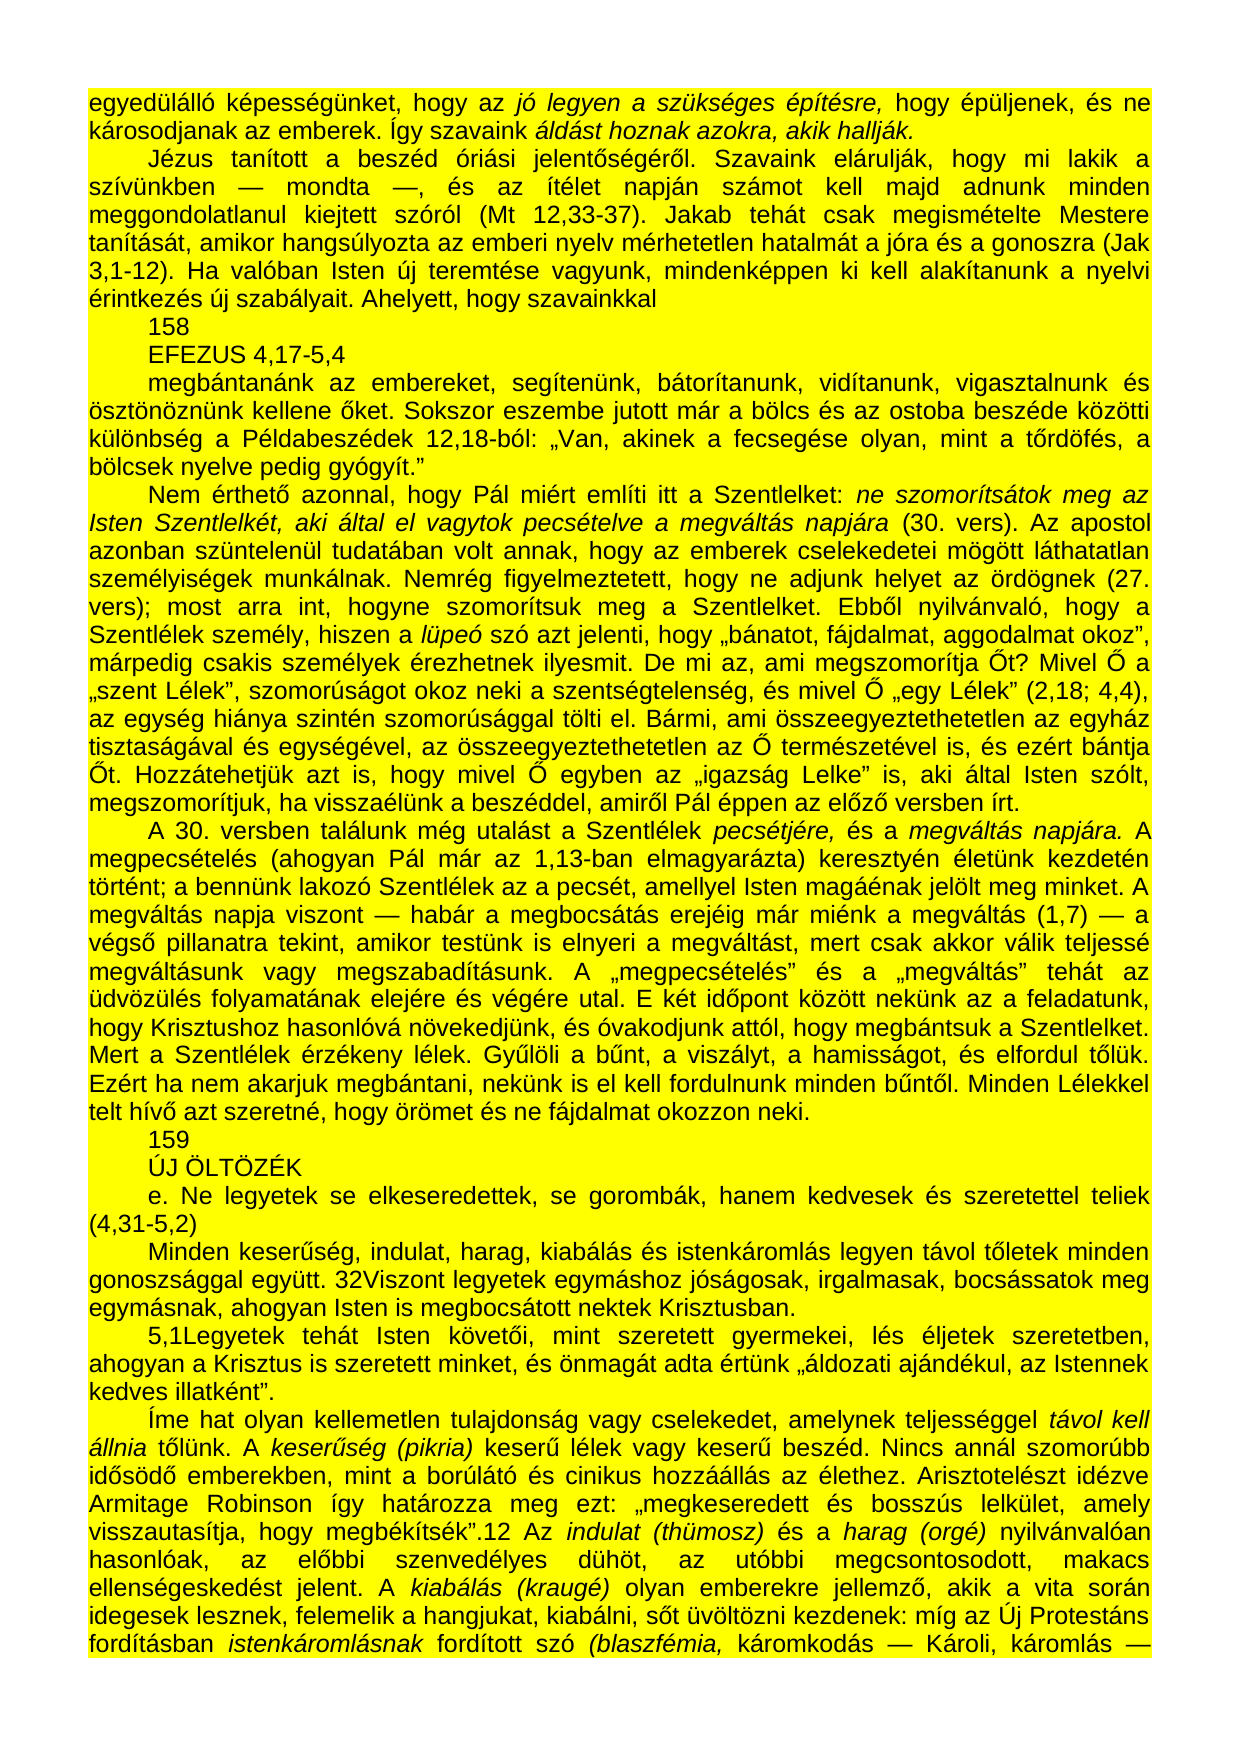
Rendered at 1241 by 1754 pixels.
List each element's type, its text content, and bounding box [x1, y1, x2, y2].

text 158 [88, 313, 1152, 341]
text Minden keserűség, indulat, harag, kiabálás és istenkáromlás legyen távol tőletek minden gonoszsággal együtt. 32Viszont legyetek egymáshoz jóságosak, irgalmasak, bocsássatok meg egymásnak, ahogyan Isten is megbocsátott nektek Krisztusban. [88, 1237, 1152, 1321]
text Nem érthető azonnal, hogy Pál miért említi itt a Szentlelket: ne szomorítsátok meg az Isten Szentlelkét, aki által el vagytok pecsételve a megváltás napjára (30. vers). Az apostol azonban szüntelenül tudatában volt annak, hogy az emberek cselekedetei mögött láthatatlan személyiségek munkálnak. Nemrég figyelmeztetett, hogy ne adjunk helyet az ördögnek (27. vers); most arra int, hogyne szomorítsuk meg a Szentlelket. Ebből nyilvánvaló, hogy a Szentlélek személy, hiszen a lüpeó szó azt jelenti, hogy „bánatot, fájdalmat, aggodalmat okoz”, márpedig csakis személyek érezhetnek ilyesmit. De mi az, ami megszomorítja Őt? Mivel Ő a „szent Lélek”, szomorúságot okoz neki a szentségtelenség, és mivel Ő „egy Lélek” (2,18; 4,4), az egység hiánya szintén szomorúsággal tölti el. Bármi, ami összeegyeztethetetlen az egyház tisztaságával és egységével, az összeegyeztethetetlen az Ő természetével is, és ezért bántja Őt. Hozzátehetjük azt is, hogy mivel Ő egyben az „igazság Lelke” is, aki által Isten szólt, megszomorítjuk, ha visszaélünk a beszéddel, amiről Pál éppen az előző versben írt. [88, 481, 1152, 817]
text ÚJ ÖLTÖZÉK [88, 1153, 1152, 1181]
text megbántanánk az embereket, segítenünk, bátorítanunk, vidítanunk, vigasztalnunk és ösztönöznünk kellene őket. Sokszor eszembe jutott már a bölcs és az ostoba beszéde közötti különbség a Példabeszédek 12,18-ból: „Van, akinek a fecsegése olyan, mint a tőrdöfés, a bölcsek nyelve pedig gyógyít.” [88, 369, 1152, 481]
text EFEZUS 4,17-5,4 [88, 341, 1152, 369]
text A 30. versben találunk még utalást a Szentlélek pecsétjére, és a megváltás napjára. A megpecsételés (ahogyan Pál már az 1,13-ban elmagyarázta) keresztyén életünk kezdetén történt; a bennünk lakozó Szentlélek az a pecsét, amellyel Isten magáénak jelölt meg minket. A megváltás napja viszont — habár a megbocsátás erejéig már miénk a megváltás (1,7) — a végső pillanatra tekint, amikor testünk is elnyeri a megváltást, mert csak akkor válik teljessé megváltásunk vagy megszabadításunk. A „megpecsételés” és a „megváltás” tehát az üdvözülés folyamatának elejére és végére utal. E két időpont között nekünk az a feladatunk, hogy Krisztushoz hasonlóvá növekedjünk, és óvakodjunk attól, hogy megbántsuk a Szentlelket. Mert a Szentlélek érzékeny lélek. Gyűlöli a bűnt, a viszályt, a hamisságot, és elfordul tőlük. Ezért ha nem akarjuk megbántani, nekünk is el kell fordulnunk minden bűntől. Minden Lélekkel telt hívő azt szeretné, hogy örömet és ne fájdalmat okozzon neki. [88, 817, 1152, 1125]
text e. Ne legyetek se elkeseredettek, se gorombák, hanem kedvesek és szeretettel teliek (4,31-5,2) [88, 1181, 1152, 1237]
text Jézus tanított a beszéd óriási jelentőségéről. Szavaink elárulják, hogy mi lakik a szívünkben — mondta —, és az ítélet napján számot kell majd adnunk minden meggondolatlanul kiejtett szóról (Mt 12,33-37). Jakab tehát csak megismételte Mestere tanítását, amikor hangsúlyozta az emberi nyelv mérhetetlen hatalmát a jóra és a gonoszra (Jak 3,1-12). Ha valóban Isten új teremtése vagyunk, mindenképpen ki kell alakítanunk a nyelvi érintkezés új szabályait. Ahelyett, hogy szavainkkal [88, 144, 1152, 313]
text 159 [88, 1125, 1152, 1153]
text 5,1Legyetek tehát Isten követői, mint szeretett gyermekei, lés éljetek szeretetben, ahogyan a Krisztus is szeretett minket, és önmagát adta értünk „áldozati ajándékul, az Istennek kedves illatként”. [88, 1321, 1152, 1406]
text egyedülálló képességünket, hogy az jó legyen a szükséges építésre, hogy épüljenek, és ne károsodjanak az emberek. Így szavaink áldást hoznak azokra, akik hallják. [88, 88, 1152, 144]
text Íme hat olyan kellemetlen tulajdonság vagy cselekedet, amelynek teljességgel távol kell állnia tőlünk. A keserűség (pikria) keserű lélek vagy keserű beszéd. Nincs annál szomorúbb idősödő emberekben, mint a borúlátó és cinikus hozzáállás az élethez. Arisztotelészt idézve Armitage Robinson így határozza meg ezt: „megkeseredett és bosszús lelkület, amely visszautasítja, hogy megbékítsék”.12 Az indulat (thümosz) és a harag (orgé) nyilvánvalóan hasonlóak, az előbbi szenvedélyes dühöt, az utóbbi megcsontosodott, makacs ellenségeskedést jelent. A kiabálás (kraugé) olyan emberekre jellemző, akik a vita során idegesek lesznek, felemelik a hangjukat, kiabálni, sőt üvöltözni kezdenek: míg az Új Protestáns fordításban istenkáromlásnak fordított szó (blaszfémia, káromkodás — Károli, káromlás — [88, 1406, 1152, 1658]
